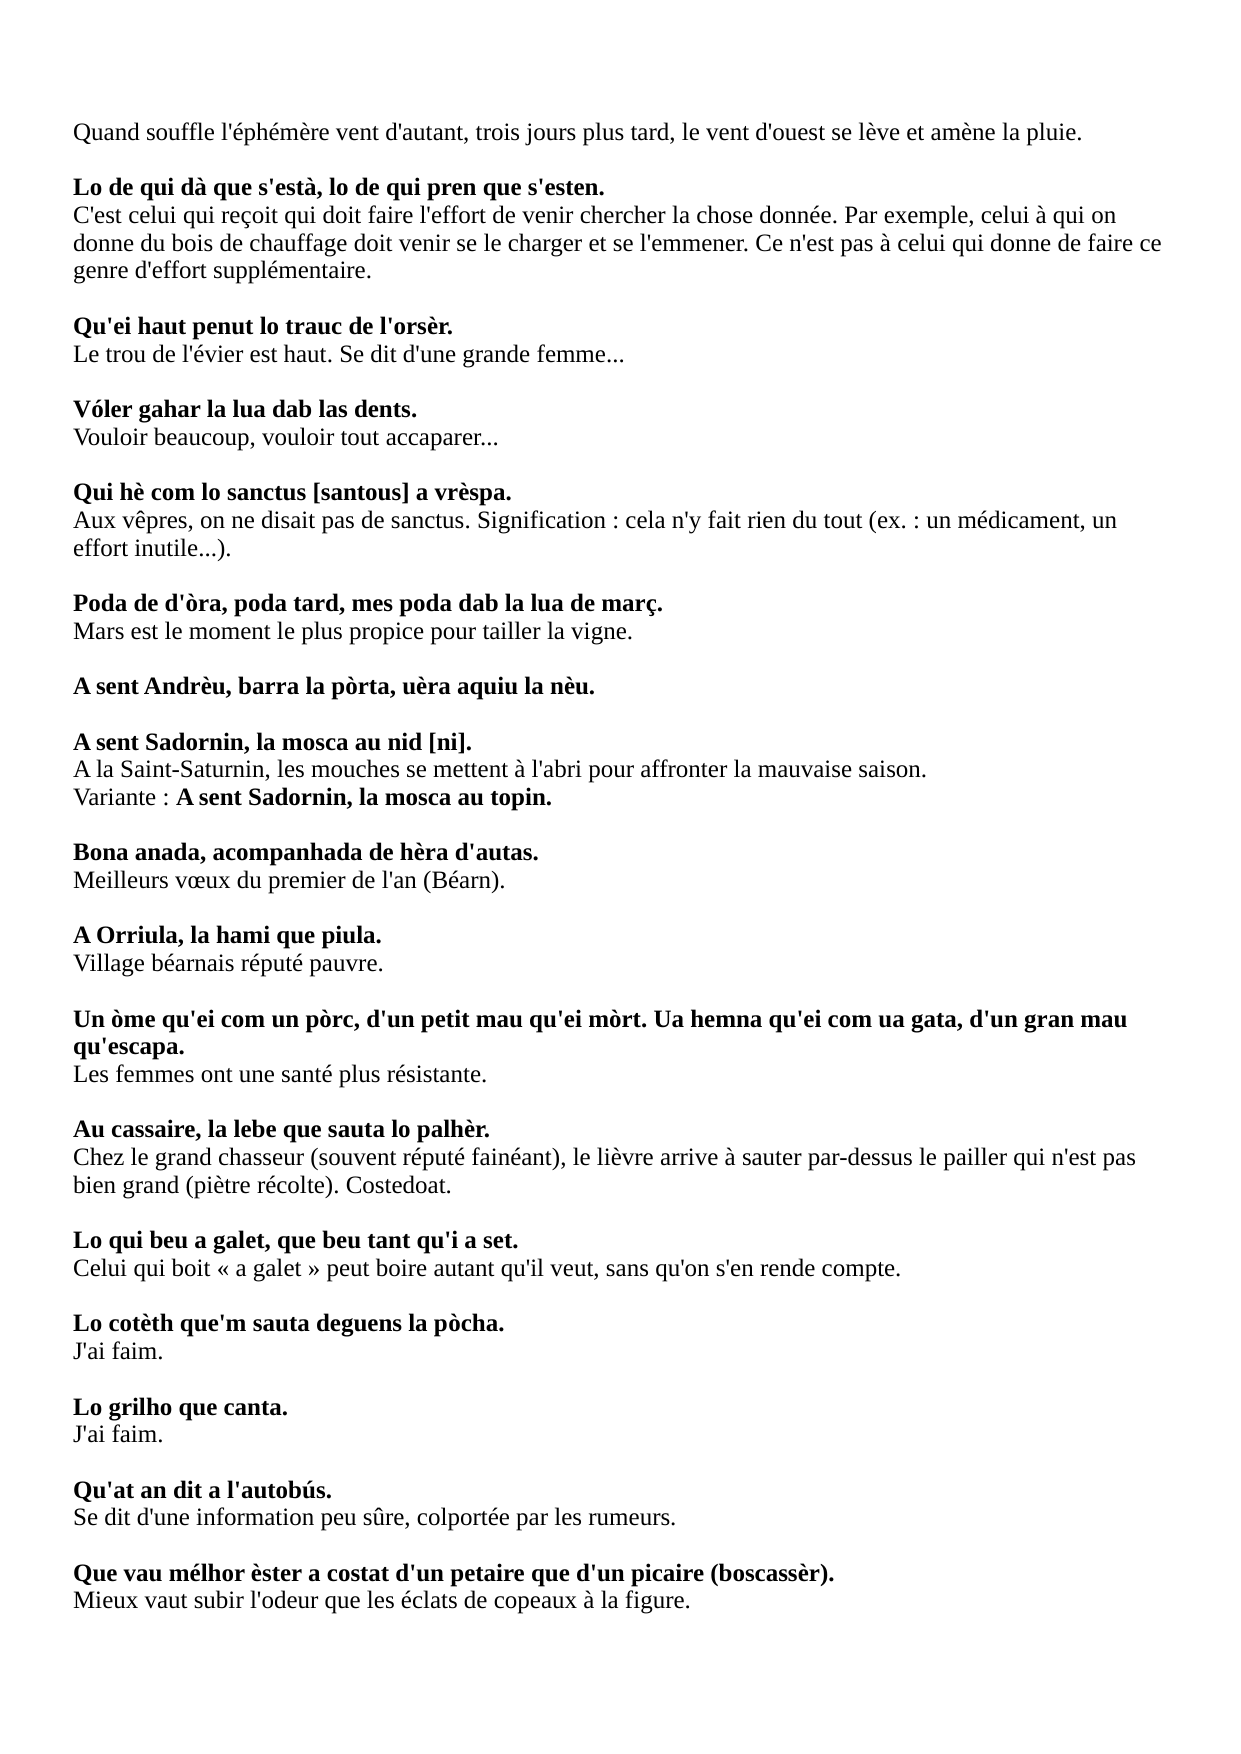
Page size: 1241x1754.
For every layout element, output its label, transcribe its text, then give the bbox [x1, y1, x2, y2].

text Quand souffle l'éphémère vent d'autant, trois jours plus tard, le vent d'ouest se lève et amène la pluie. [73, 118, 1162, 146]
text A sent Sadornin, la mosca au nid [ni]. [73, 728, 1162, 755]
text Lo cotèth que'm sauta deguens la pòcha. [73, 1309, 1162, 1337]
text Village béarnais réputé pauvre. [73, 949, 1162, 977]
text J'ai faim. [73, 1337, 1162, 1365]
text Lo qui beu a galet, que beu tant qu'i a set. [73, 1226, 1162, 1254]
text J'ai faim. [73, 1420, 1162, 1448]
text Lo grilho que canta. [73, 1393, 1162, 1420]
text A sent Andrèu, barra la pòrta, uèra aquiu la nèu. [73, 672, 1162, 700]
text A la Saint-Saturnin, les mouches se mettent à l'abri pour affronter la mauvaise saison. [73, 755, 1162, 783]
text Les femmes ont une santé plus résistante. [73, 1060, 1162, 1088]
text Se dit d'une information peu sûre, colportée par les rumeurs. [73, 1503, 1162, 1531]
text Qu'ei haut penut lo trauc de l'orsèr. [73, 312, 1162, 340]
text Que vau mélhor èster a costat d'un petaire que d'un picaire (boscassèr). [73, 1559, 1162, 1587]
text Vóler gahar la lua dab las dents. [73, 395, 1162, 423]
text Lo de qui dà que s'està, lo de qui pren que s'esten. [73, 173, 1162, 201]
text C'est celui qui reçoit qui doit faire l'effort de venir chercher la chose donnée. Par exemple, celui à qui on donne du bois de chauffage doit venir se le charger et se l'emmener. Ce n'est pas à celui qui donne de faire ce genre d'effort supplémentaire. [73, 201, 1162, 284]
text Meilleurs vœux du premier de l'an (Béarn). [73, 866, 1162, 894]
text Aux vêpres, on ne disait pas de sanctus. Signification : cela n'y fait rien du tout (ex. : un médicament, un effort inutile...). [73, 506, 1162, 561]
text Au cassaire, la lebe que sauta lo palhèr. [73, 1116, 1162, 1143]
text Un òme qu'ei com un pòrc, d'un petit mau qu'ei mòrt. Ua hemna qu'ei com ua gata, d'un gran mau qu'escapa. [73, 1005, 1162, 1060]
text Mieux vaut subir l'odeur que les éclats de copeaux à la figure. [73, 1587, 1162, 1614]
text Le trou de l'évier est haut. Se dit d'une grande femme... [73, 340, 1162, 367]
text Qui hè com lo sanctus [santous] a vrèspa. [73, 478, 1162, 506]
text Vouloir beaucoup, vouloir tout accaparer... [73, 423, 1162, 451]
text Variante : A sent Sadornin, la mosca au topin. [73, 783, 1162, 811]
text Qu'at an dit a l'autobús. [73, 1476, 1162, 1503]
text Poda de d'òra, poda tard, mes poda dab la lua de març. [73, 589, 1162, 617]
text Celui qui boit « a galet » peut boire autant qu'il veut, sans qu'on s'en rende compte. [73, 1254, 1162, 1282]
text Mars est le moment le plus propice pour tailler la vigne. [73, 617, 1162, 644]
text Bona anada, acompanhada de hèra d'autas. [73, 838, 1162, 866]
text Chez le grand chasseur (souvent réputé fainéant), le lièvre arrive à sauter par-dessus le pailler qui n'est pas bien grand (piètre récolte). Costedoat. [73, 1143, 1162, 1199]
text A Orriula, la hami que piula. [73, 922, 1162, 949]
